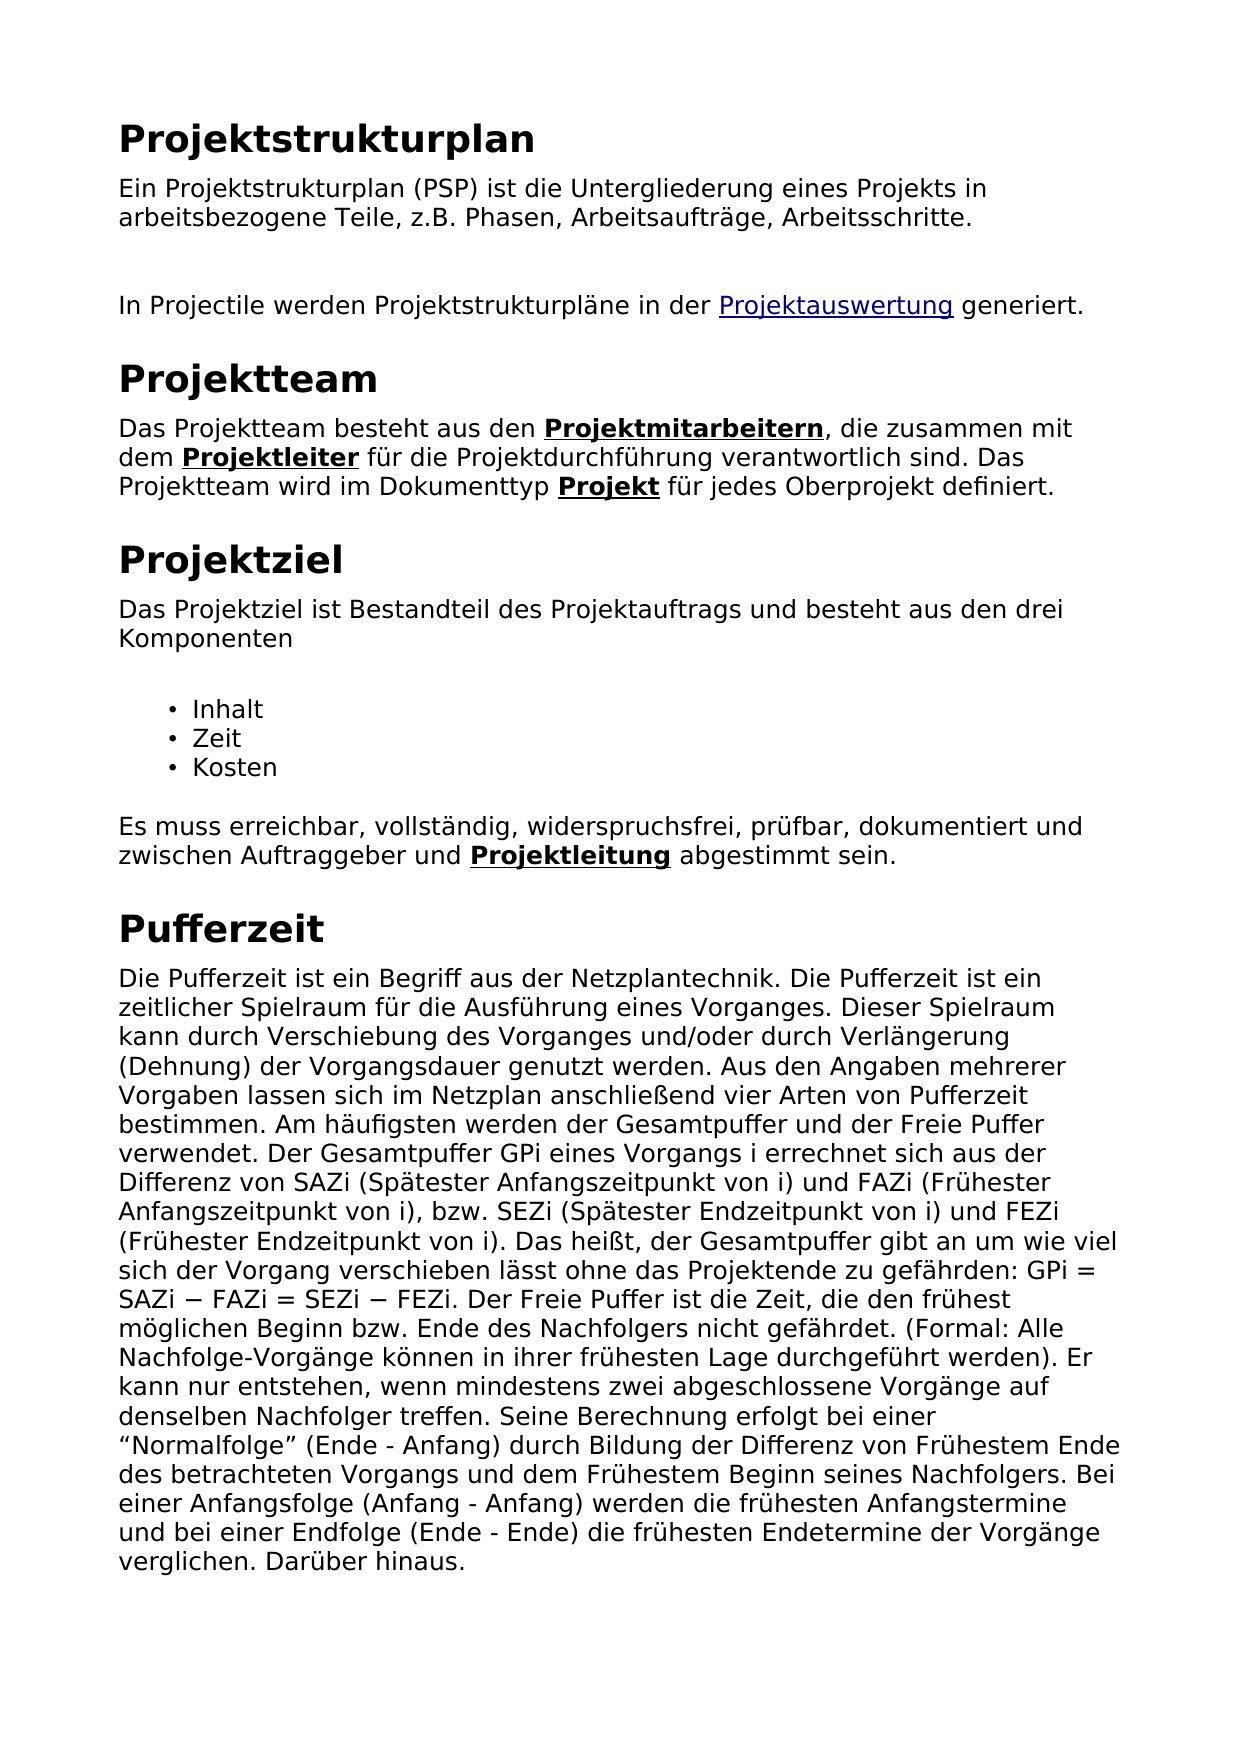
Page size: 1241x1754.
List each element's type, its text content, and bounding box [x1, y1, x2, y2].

text Es muss erreichbar, vollständig, widerspruchsfrei, prüfbar, dokumentiert und zwischen Auftraggeber und Projektleitung abgestimmt sein. [118, 812, 1122, 871]
subtitle Projektziel [118, 539, 1122, 582]
text Das Projektziel ist Bestandteil des Projektauftrags und besteht aus den drei Komponenten [118, 595, 1122, 653]
list Zeit [177, 724, 1122, 754]
text Die Pufferzeit ist ein Begriff aus der Netzplantechnik. Die Pufferzeit ist ein zeitlicher Spielraum für die Ausführung eines Vorganges. Dieser Spielraum kann durch Verschiebung des Vorganges und/oder durch Verlängerung (Dehnung) der Vorgangsdauer genutzt werden. Aus den Angaben mehrerer Vorgaben lassen sich im Netzplan anschließend vier Arten von Pufferzeit bestimmen. Am häufigsten werden der Gesamtpuffer und der Freie Puffer verwendet. Der Gesamtpuffer GPi eines Vorgangs i errechnet sich aus der Differenz von SAZi (Spätester Anfangszeitpunkt von i) und FAZi (Frühester Anfangszeitpunkt von i), bzw. SEZi (Spätester Endzeitpunkt von i) und FEZi (Frühester Endzeitpunkt von i). Das heißt, der Gesamtpuffer gibt an um wie viel sich der Vorgang verschieben lässt ohne das Projektende zu gefährden: GPi = SAZi − FAZi = SEZi − FEZi. Der Freie Puffer ist die Zeit, die den frühest möglichen Beginn bzw. Ende des Nachfolgers nicht gefährdet. (Formal: Alle Nachfolge-Vorgänge können in ihrer frühesten Lage durchgeführt werden). Er kann nur entstehen, wenn mindestens zwei abgeschlossene Vorgänge auf denselben Nachfolger treffen. Seine Berechnung erfolgt bei einer “Normalfolge” (Ende - Anfang) durch Bildung der Differenz von Frühestem Ende des betrachteten Vorgangs und dem Frühestem Beginn seines Nachfolgers. Bei einer Anfangsfolge (Anfang - Anfang) werden die frühesten Anfangstermine und bei einer Endfolge (Ende - Ende) die frühesten Endetermine der Vorgänge verglichen. Darüber hinaus. [118, 964, 1122, 1577]
text In Projectile werden Projektstrukturpläne in der Projektauswertung generiert. [118, 291, 1122, 320]
subtitle Pufferzeit [118, 908, 1122, 952]
list Inhalt [177, 695, 1122, 724]
list Kosten [177, 754, 1122, 783]
text Das Projektteam besteht aus den Projektmitarbeitern, die zusammen mit dem Projektleiter für die Projektdurchführung verantwortlich sind. Das Projektteam wird im Dokumenttyp Projekt für jedes Oberprojekt definiert. [118, 414, 1122, 501]
text Ein Projektstrukturplan (PSP) ist die Untergliederung eines Projekts in arbeitsbezogene Teile, z.B. Phasen, Arbeitsaufträge, Arbeitsschritte. [118, 174, 1122, 233]
subtitle Projektstrukturplan [118, 118, 1122, 162]
subtitle Projektteam [118, 358, 1122, 401]
